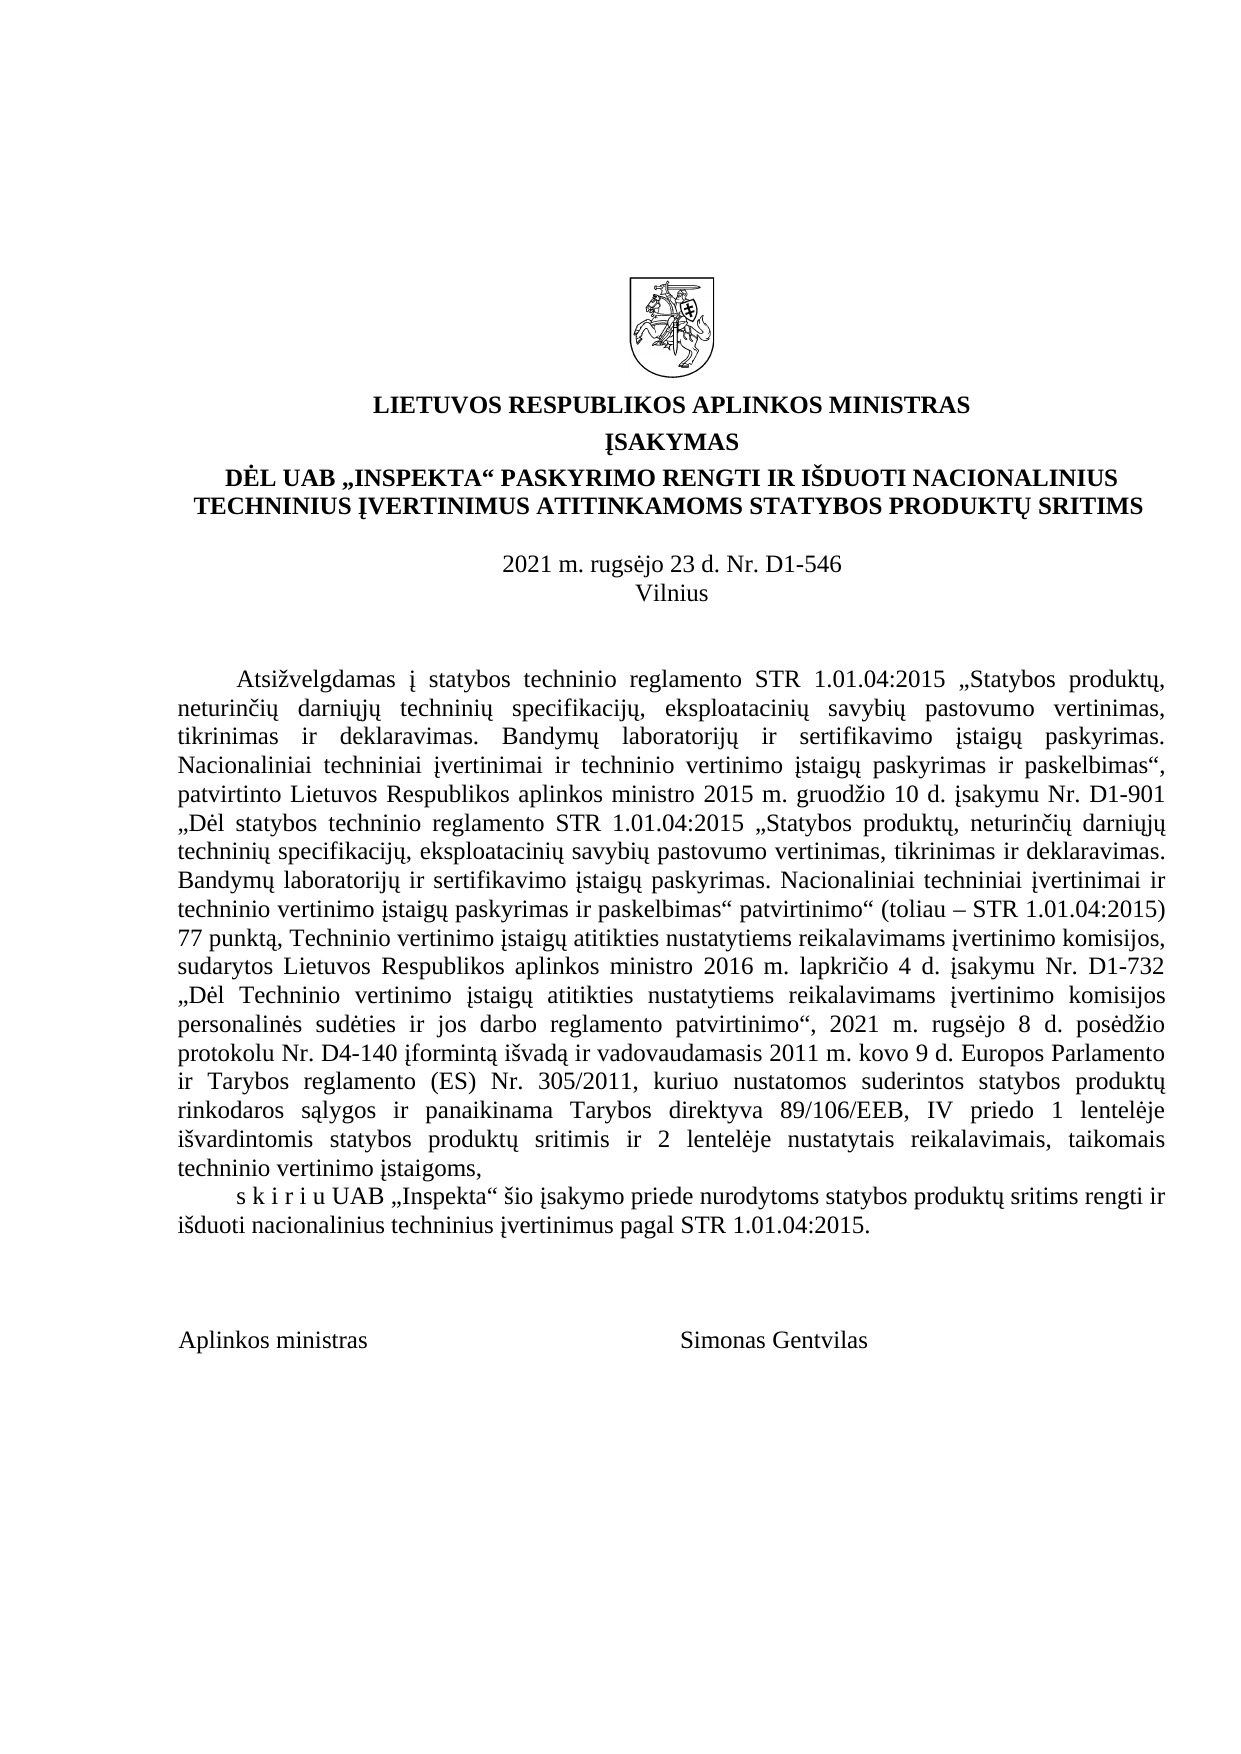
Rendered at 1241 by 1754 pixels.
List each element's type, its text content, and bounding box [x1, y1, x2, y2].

text 2021 m. rugsėjo 23 d. Nr. D1-546 [177, 549, 1166, 578]
text Vilnius [177, 578, 1166, 635]
text Aplinkos ministras Simonas Gentvilas [178, 1325, 1163, 1354]
text ĮSAKYMAS [177, 427, 1166, 455]
text DĖL UAB „INSPEKTA“ PASKYRIMO RENGTI IR IŠDUOTI NACIONALINIUS TECHNINIUS ĮVERTINIMUS ATITINKAMOMS STATYBOS PRODUKTŲ SRITIMS [177, 463, 1166, 520]
text LIETUVOS RESPUBLIKOS APLINKOS MINISTRAS [177, 391, 1166, 419]
text s k i r i u UAB „Inspekta“ šio įsakymo priede nurodytoms statybos produktų sritims rengti ir išduoti nacionalinius techninius įvertinimus pagal STR 1.01.04:2015. [177, 1181, 1166, 1239]
text Atsižvelgdamas į statybos techninio reglamento STR 1.01.04:2015 „Statybos produktų, neturinčių darniųjų techninių specifikacijų, eksploatacinių savybių pastovumo vertinimas, tikrinimas ir deklaravimas. Bandymų laboratorijų ir sertifikavimo įstaigų paskyrimas. Nacionaliniai techniniai įvertinimai ir techninio vertinimo įstaigų paskyrimas ir paskelbimas“, patvirtinto Lietuvos Respublikos aplinkos ministro 2015 m. gruodžio 10 d. įsakymu Nr. D1-901 „Dėl statybos techninio reglamento STR 1.01.04:2015 „Statybos produktų, neturinčių darniųjų techninių specifikacijų, eksploatacinių savybių pastovumo vertinimas, tikrinimas ir deklaravimas. Bandymų laboratorijų ir sertifikavimo įstaigų paskyrimas. Nacionaliniai techniniai įvertinimai ir techninio vertinimo įstaigų paskyrimas ir paskelbimas“ patvirtinimo“ (toliau – STR 1.01.04:2015) 77 punktą, Techninio vertinimo įstaigų atitikties nustatytiems reikalavimams įvertinimo komisijos, sudarytos Lietuvos Respublikos aplinkos ministro 2016 m. lapkričio 4 d. įsakymu Nr. D1-732 „Dėl Techninio vertinimo įstaigų atitikties nustatytiems reikalavimams įvertinimo komisijos personalinės sudėties ir jos darbo reglamento patvirtinimo“, 2021 m. rugsėjo 8 d. posėdžio protokolu Nr. D4-140 įformintą išvadą ir vadovaudamasis 2011 m. kovo 9 d. Europos Parlamento ir Tarybos reglamento (ES) Nr. 305/2011, kuriuo nustatomos suderintos statybos produktų rinkodaros sąlygos ir panaikinama Tarybos direktyva 89/106/EEB, IV priedo 1 lentelėje išvardintomis statybos produktų sritimis ir 2 lentelėje nustatytais reikalavimais, taikomais techninio vertinimo įstaigoms, [177, 664, 1166, 1181]
